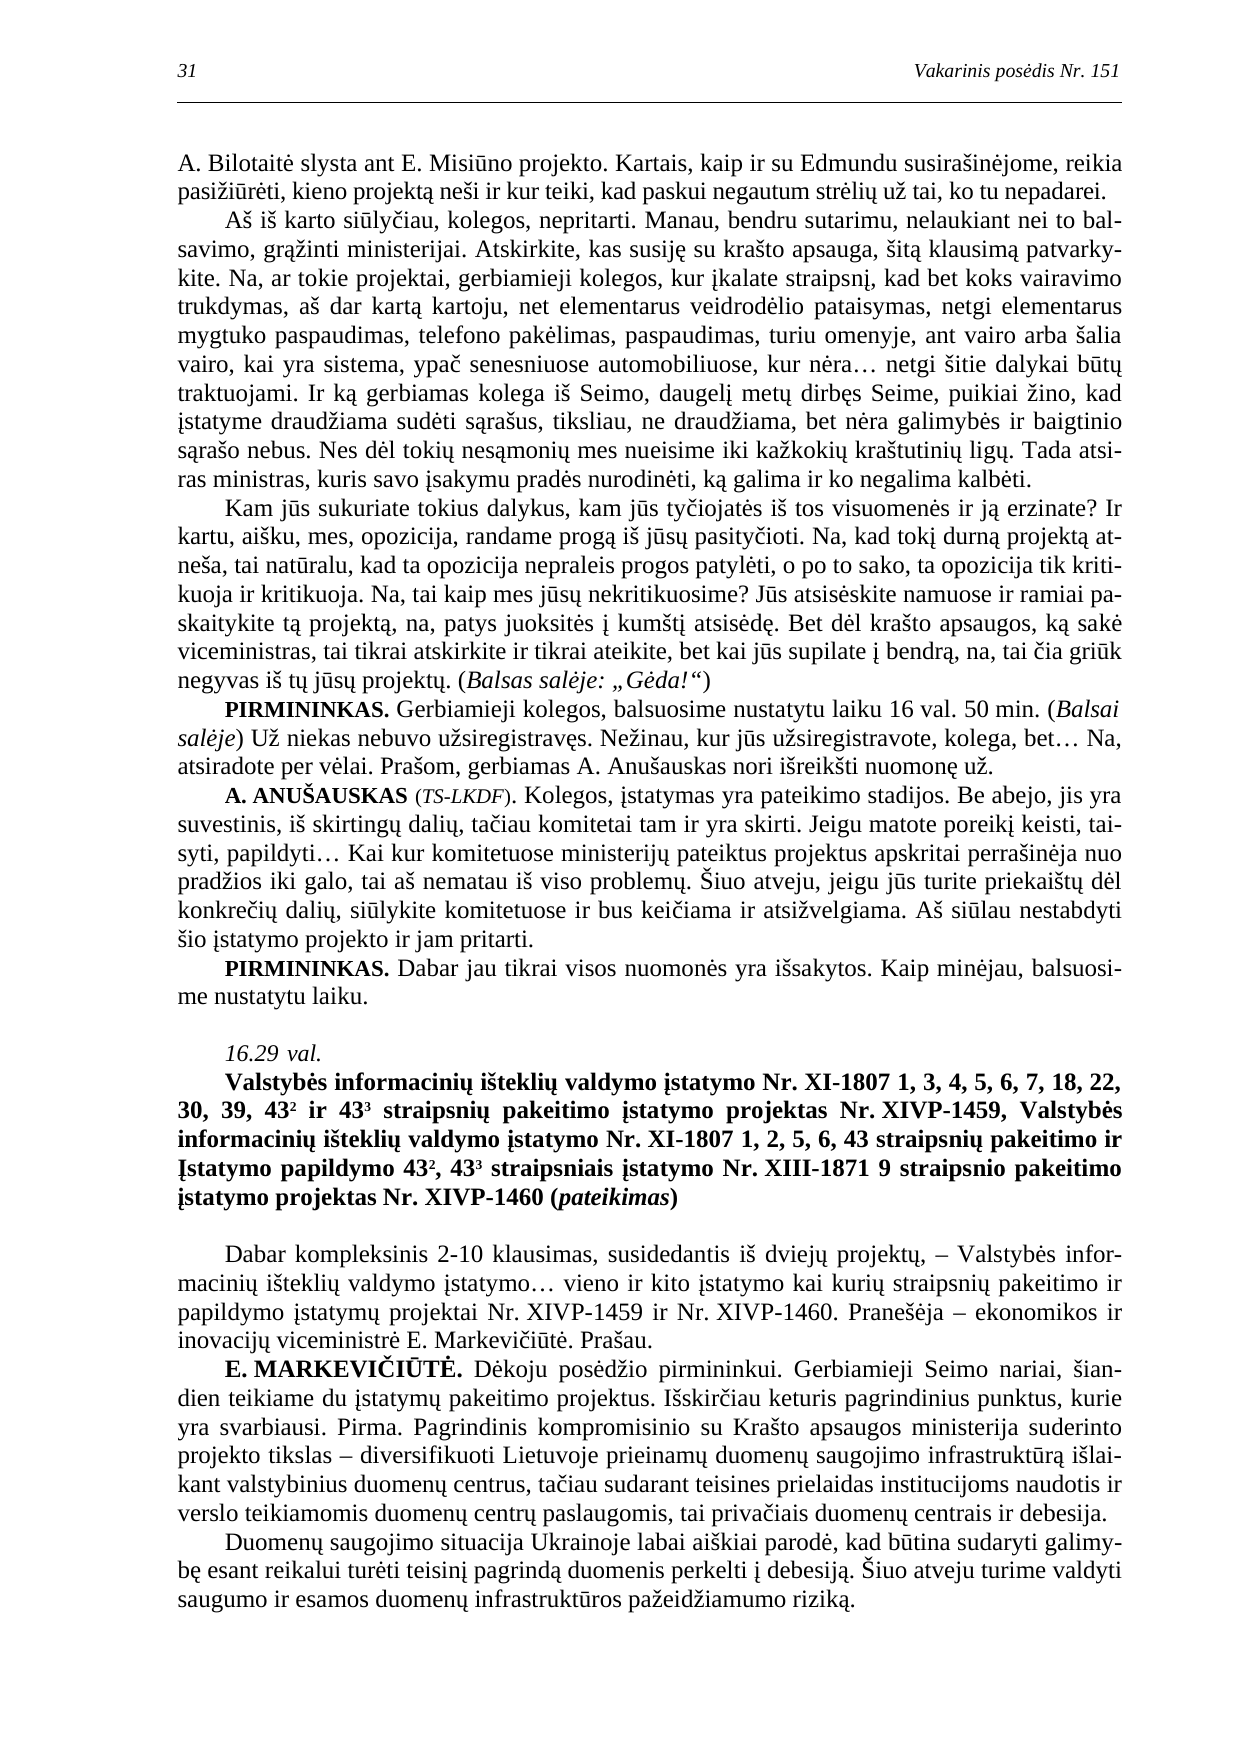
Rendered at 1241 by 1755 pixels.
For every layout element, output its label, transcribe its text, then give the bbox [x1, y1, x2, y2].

text E. MARKEVIČIŪTĖ. Dė­ko­ju po­sė­džio pir­mi­nin­kui. Ger­bia­mie­ji Sei­mo na­riai, šian­dien tei­kia­me du įsta­ty­mų pa­kei­ti­mo pro­jek­tus. Iš­skir­čiau ke­tu­ris pa­grin­di­nius punk­tus, ku­rie yra svar­biau­si. Pir­ma. Pa­grin­di­nis kom­pro­mi­si­nio su Kraš­to ap­sau­gos mi­nis­te­ri­ja su­de­rin­to pro­jek­to tiks­las – di­ver­si­fi­kuo­ti Lie­tu­vo­je pri­ei­na­mų duo­me­nų sau­go­ji­mo in­fra­struk­tū­rą iš­lai­kant vals­ty­bi­nius duo­me­nų cen­trus, ta­čiau su­da­rant tei­si­nes prie­lai­das ins­ti­tu­ci­joms nau­do­tis ir ver­slo tei­kia­mo­mis duo­me­nų cen­trų pa­slau­go­mis, tai pri­va­čiais duo­me­nų cen­trais ir de­be­si­ja. [177, 1354, 1122, 1527]
text Da­bar kom­plek­si­nis 2-10 klau­si­mas, su­si­de­dan­tis iš dvie­jų pro­jek­tų, – Vals­ty­bės in­for­ma­ci­nių iš­tek­lių val­dy­mo įsta­ty­mo… vie­no ir ki­to įsta­ty­mo kai ku­rių straips­nių pa­kei­ti­mo ir pa­pil­dy­mo įsta­ty­mų pro­jek­tai Nr. XIVP-1459 ir Nr. XIVP-1460. Pra­ne­šė­ja – eko­no­mi­kos ir ino­va­ci­jų vi­ce­mi­nist­rė E. Mar­ke­vi­čiū­tė. Pra­šau. [177, 1239, 1122, 1354]
text Kam jūs su­ku­ria­te to­kius da­ly­kus, kam jūs ty­čio­ja­tės iš tos vi­suo­me­nės ir ją er­zi­na­te? Ir kar­tu, aiš­ku, mes, opo­zi­ci­ja, ran­da­me pro­gą iš jū­sų pa­si­ty­čio­ti. Na, kad to­kį dur­ną pro­jek­tą at­ne­ša, tai na­tū­ra­lu, kad ta opo­zi­ci­ja ne­pra­leis pro­gos pa­ty­lė­ti, o po to sa­ko, ta opo­zi­ci­ja tik kri­ti­kuo­ja ir kri­ti­kuo­ja. Na, tai kaip mes jū­sų ne­kri­ti­kuo­si­me? Jūs at­si­sės­ki­te na­muo­se ir ra­miai pa­skai­ty­ki­te tą pro­jek­tą, na, pa­tys juok­si­tės į kumš­tį at­si­sė­dę. Bet dėl kraš­to ap­sau­gos, ką sa­kė vi­ce­mi­nist­ras, tai tik­rai at­skir­ki­te ir tik­rai at­ei­ki­te, bet kai jūs su­pi­la­te į ben­drą, na, tai čia griūk ne­gy­vas iš tų jū­sų pro­jek­tų. (Bal­sas sa­lė­je: „Gė­da!“) [177, 493, 1122, 694]
text PIRMININKAS. Da­bar jau tik­rai vi­sos nuo­mo­nės yra iš­sa­ky­tos. Kaip mi­nė­jau, bal­suo­si­me nu­sta­ty­tu lai­ku. [177, 953, 1122, 1010]
text 16.29 val. [224, 1039, 1122, 1067]
text A. ANUŠAUSKAS (TS-LKDF). Ko­le­gos, įsta­ty­mas yra pa­tei­ki­mo sta­di­jos. Be abe­jo, jis yra su­ves­ti­nis, iš skir­tin­gų da­lių, ta­čiau ko­mi­te­tai tam ir yra skir­ti. Jei­gu ma­to­te po­rei­kį keis­ti, tai­sy­ti, pa­pil­dy­ti… Kai kur ko­mi­te­tuo­se mi­nis­te­ri­jų pa­teik­tus pro­jek­tus ap­skri­tai per­ra­ši­nė­ja nuo pra­džios iki ga­lo, tai aš ne­ma­tau iš vi­so pro­ble­mų. Šiuo at­ve­ju, jei­gu jūs tu­ri­te prie­kaiš­tų dėl kon­kre­čių da­lių, siū­ly­ki­te ko­mi­te­tuo­se ir bus kei­čia­ma ir at­si­žvel­gia­ma. Aš siū­lau ne­stab­dy­ti šio įsta­ty­mo pro­jek­to ir jam pri­tar­ti. [177, 780, 1122, 953]
text Aš iš kar­to siū­ly­čiau, ko­le­gos, ne­pri­tar­ti. Ma­nau, ben­dru su­ta­ri­mu, ne­lau­kiant nei to bal­sa­vi­mo, grą­žin­ti mi­nis­te­ri­jai. At­skir­ki­te, kas su­si­ję su kraš­to ap­sau­ga, ši­tą klau­si­mą pa­tvar­ky­ki­te. Na, ar to­kie pro­jek­tai, ger­bia­mie­ji ko­le­gos, kur įka­la­te straips­nį, kad bet koks vai­ra­vi­mo truk­dy­mas, aš dar kar­tą kar­to­ju, net ele­men­ta­rus veid­ro­dė­lio pa­tai­sy­mas, net­gi ele­men­ta­rus myg­tu­ko pa­spau­di­mas, te­le­fo­no pa­kė­li­mas, pa­spau­di­mas, tu­riu ome­ny­je, ant vai­ro ar­ba ša­lia vai­ro, kai yra sis­te­ma, ypač se­nes­niuo­se au­to­mo­bi­liuo­se, kur nė­ra… net­gi ši­tie da­ly­kai bū­tų trak­tuo­ja­mi. Ir ką ger­bia­mas ko­le­ga iš Sei­mo, dau­ge­lį me­tų dir­bęs Sei­me, pui­kiai ži­no, kad įsta­ty­me drau­džia­ma su­dė­ti są­ra­šus, tiks­liau, ne drau­džia­ma, bet nė­ra ga­li­my­bės ir baig­ti­nio są­ra­šo ne­bus. Nes dėl to­kių ne­są­mo­nių mes nu­ei­si­me iki kaž­ko­kių kraš­tu­ti­nių li­gų. Ta­da at­si­ras mi­nist­ras, ku­ris sa­vo įsa­ky­mu pra­dės nu­ro­di­nė­ti, ką ga­li­ma ir ko ne­ga­li­ma kal­bė­ti. [177, 205, 1122, 493]
text PIRMININKAS. Ger­bia­mie­ji ko­le­gos, bal­suo­si­me nu­sta­ty­tu lai­ku 16 val. 50 min. (Bal­sai sa­lė­je) Už nie­kas ne­bu­vo už­si­re­gist­ra­vęs. Ne­ži­nau, kur jūs už­si­re­gist­ra­vo­te, ko­le­ga, bet… Na, at­si­ra­do­te per vė­lai. Pra­šom, ger­bia­mas A. Anu­šaus­kas no­ri iš­reikš­ti nuo­mo­nę už. [177, 694, 1122, 780]
text A. Bi­lo­tai­tė slys­ta ant E. Mi­siū­no pro­jek­to. Kar­tais, kaip ir su Ed­mun­du su­si­ra­ši­nė­jo­me, rei­kia pa­si­žiū­rė­ti, kie­no pro­jek­tą ne­ši ir kur tei­ki, kad pas­kui ne­gau­tum strė­lių už tai, ko tu ne­pa­da­rei. [177, 148, 1122, 205]
text Duo­me­nų sau­go­ji­mo si­tu­a­ci­ja Uk­rai­no­je la­bai aiš­kiai pa­ro­dė, kad bū­ti­na su­da­ry­ti ga­li­my­bę esant rei­ka­lui tu­rė­ti tei­si­nį pa­grin­dą duo­me­nis per­kel­ti į de­be­si­ją. Šiuo at­ve­ju tu­ri­me val­dy­ti sau­gu­mo ir esa­mos duo­me­nų in­fra­struk­tū­ros pa­žei­džia­mu­mo ri­zi­ką. [177, 1527, 1122, 1613]
text Vals­ty­bės in­for­ma­ci­nių iš­tek­lių val­dy­mo įsta­ty­mo Nr. XI-1807 1, 3, 4, 5, 6, 7, 18, 22, 30, 39, 432 ir 433 straips­nių pa­kei­ti­mo įsta­ty­mo pro­jek­tas Nr. XIVP-1459, Vals­ty­bės infor­ma­ci­nių iš­tek­lių val­dy­mo įsta­ty­mo Nr. XI-1807 1, 2, 5, 6, 43 straips­nių pa­kei­ti­mo ir Įsta­ty­mo pa­pil­dy­mo 432, 433 straips­niais įsta­ty­mo Nr. XIII-1871 9 straips­nio pa­kei­ti­mo įsta­ty­mo pro­jek­tas Nr. XIVP-1460 (pa­tei­ki­mas) [177, 1067, 1122, 1210]
